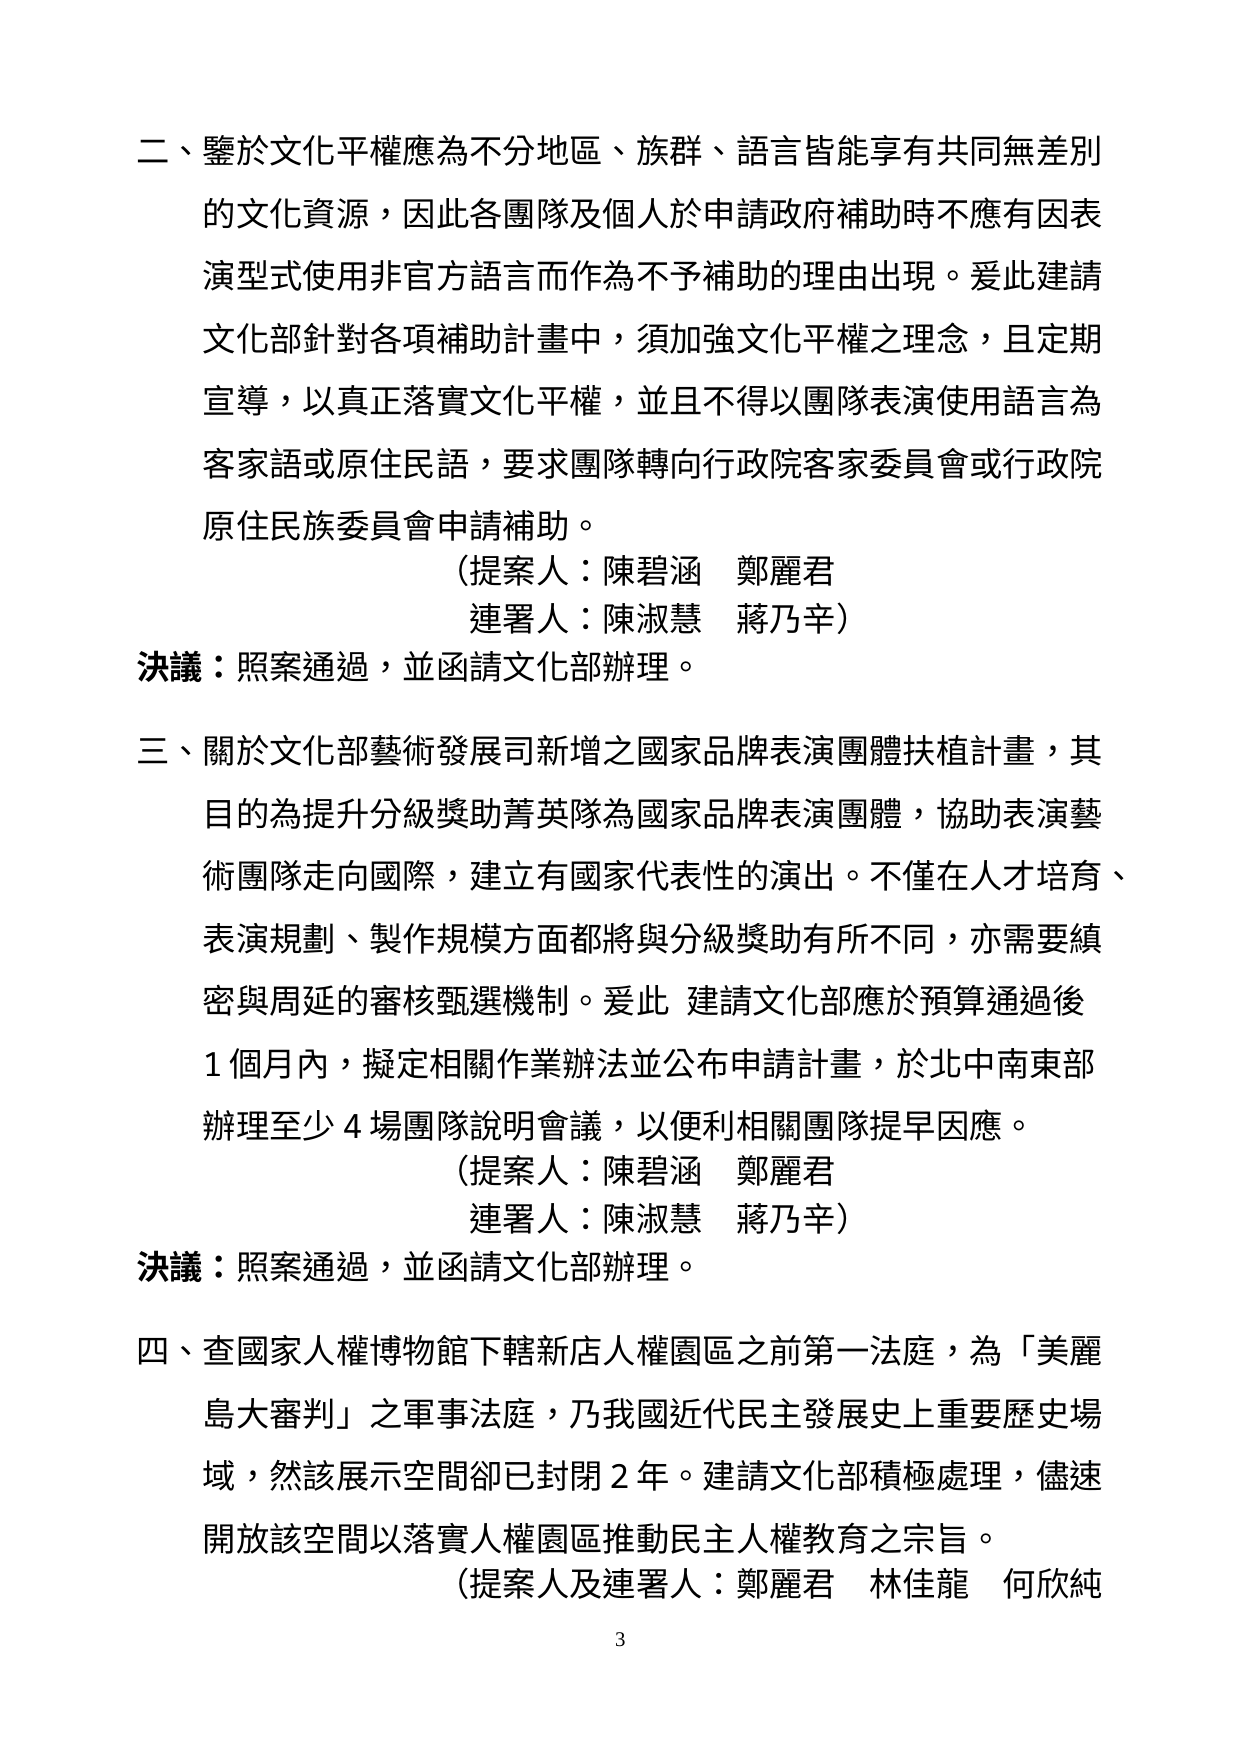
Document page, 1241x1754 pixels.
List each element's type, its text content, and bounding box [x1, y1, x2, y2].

text 連署人：陳淑慧 蔣乃辛） [136, 593, 1104, 641]
text 二、鑒於文化平權應為不分地區、族群、語言皆能享有共同無差別的文化資源，因此各團隊及個人於申請政府補助時不應有因表演型式使用非官方語言而作為不予補助的理由出現。爰此建請 文化部針對各項補助計畫中，須加強文化平權之理念，且定期宣導，以真正落實文化平權，並且不得以團隊表演使用語言為客家語或原住民語，要求團隊轉向行政院客家委員會或行政院原住民族委員會申請補助。 [136, 108, 1104, 545]
text 決議：照案通過，並函請文化部辦理。 [136, 641, 1102, 689]
text 連署人：陳淑慧 蔣乃辛） [136, 1193, 1104, 1241]
text （提案人：陳碧涵 鄭麗君 [136, 1145, 1104, 1193]
text （提案人：陳碧涵 鄭麗君 [136, 545, 1104, 593]
text 三、關於文化部藝術發展司新增之國家品牌表演團體扶植計畫，其目的為提升分級獎助菁英隊為國家品牌表演團體，協助表演藝術團隊走向國際，建立有國家代表性的演出。不僅在人才培育、表演規劃、製作規模方面都將與分級獎助有所不同，亦需要縝密與周延的審核甄選機制。爰此 建請文化部應於預算通過後1個月內，擬定相關作業辦法並公布申請計畫，於北中南東部辦理至少4場團隊說明會議，以便利相關團隊提早因應。 [136, 708, 1104, 1145]
text 決議：照案通過，並函請文化部辦理。 [136, 1241, 1102, 1289]
text 四、查國家人權博物館下轄新店人權園區之前第一法庭，為「美麗島大審判」之軍事法庭，乃我國近代民主發展史上重要歷史場域，然該展示空間卻已封閉2年。建請文化部積極處理，儘速開放該空間以落實人權園區推動民主人權教育之宗旨。 [136, 1308, 1104, 1558]
text （提案人及連署人：鄭麗君 林佳龍 何欣純 [136, 1558, 1104, 1606]
